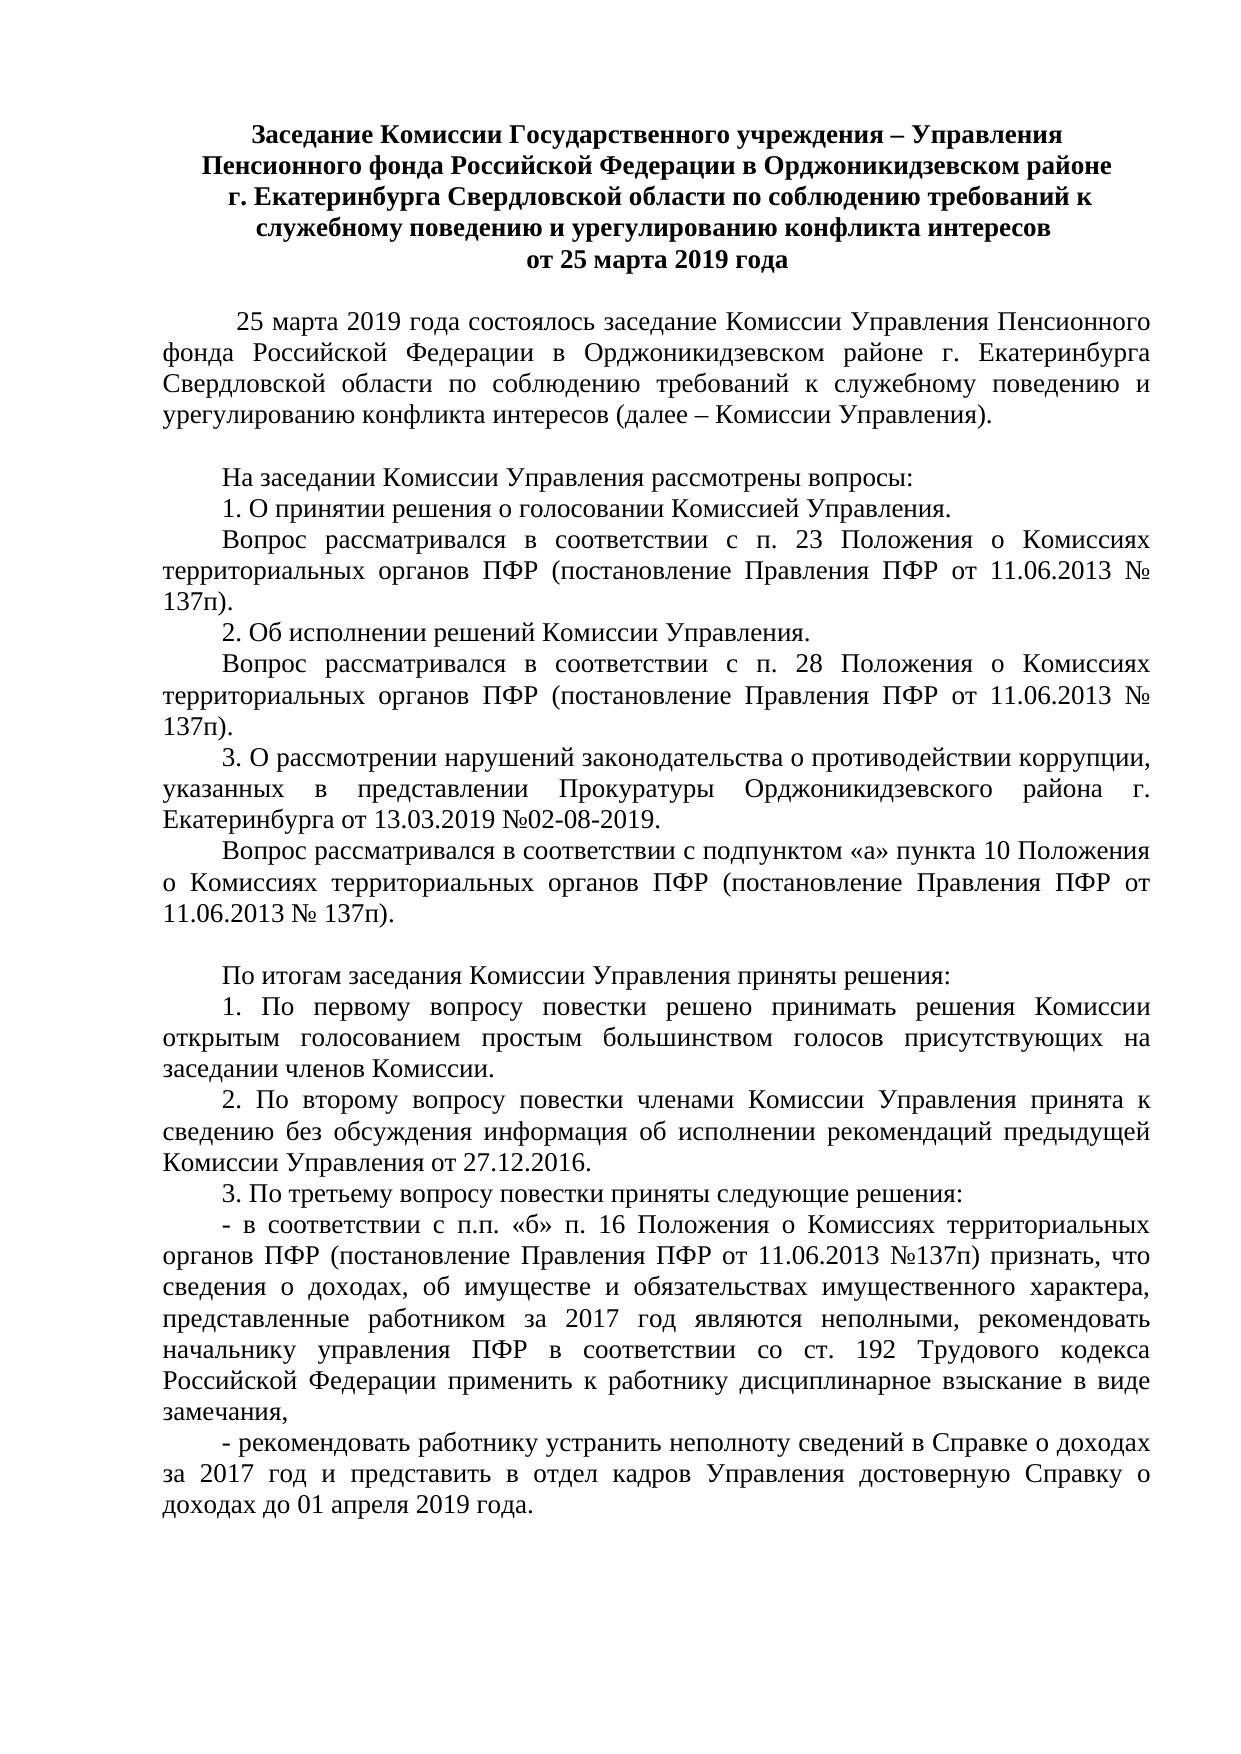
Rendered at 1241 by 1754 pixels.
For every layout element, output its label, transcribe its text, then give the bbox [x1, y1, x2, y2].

text Вопрос рассматривался в соответствии с п. 23 Положения о Комиссиях территориальных органов ПФР (постановление Правления ПФР от 11.06.2013 № 137п). [162, 523, 1152, 616]
text г. Екатеринбурга Свердловской области по соблюдению требований к служебному поведению и урегулированию конфликта интересов [162, 180, 1152, 243]
text 3. По третьему вопросу повестки приняты следующие решения: [162, 1177, 1152, 1208]
text - рекомендовать работнику устранить неполноту сведений в Справке о доходах за 2017 год и представить в отдел кадров Управления достоверную Справку о доходах до 01 апреля 2019 года. [162, 1426, 1152, 1520]
text 1. О принятии решения о голосовании Комиссией Управления. [162, 492, 1152, 523]
text - в соответствии с п.п. «б» п. 16 Положения о Комиссиях территориальных органов ПФР (постановление Правления ПФР от 11.06.2013 №137п) признать, что сведения о доходах, об имуществе и обязательствах имущественного характера, представленные работником за 2017 год являются неполными, рекомендовать начальнику управления ПФР в соответствии со ст. 192 Трудового кодекса Российской Федерации применить к работнику дисциплинарное взыскание в виде замечания, [162, 1208, 1152, 1426]
text 2. Об исполнении решений Комиссии Управления. [162, 616, 1152, 648]
text 1. По первому вопросу повестки решено принимать решения Комиссии открытым голосованием простым большинством голосов присутствующих на заседании членов Комиссии. [162, 990, 1152, 1084]
text от 25 марта 2019 года [162, 243, 1152, 274]
text На заседании Комиссии Управления рассмотрены вопросы: [162, 461, 1152, 492]
text Пенсионного фонда Российской Федерации в Орджоникидзевском районе [162, 149, 1152, 180]
text Вопрос рассматривался в соответствии с п. 28 Положения о Комиссиях территориальных органов ПФР (постановление Правления ПФР от 11.06.2013 № 137п). [162, 648, 1152, 741]
text 2. По второму вопросу повестки членами Комиссии Управления принята к сведению без обсуждения информация об исполнении рекомендаций предыдущей Комиссии Управления от 27.12.2016. [162, 1084, 1152, 1177]
text Заседание Комиссии Государственного учреждения – Управления [162, 118, 1152, 149]
text 25 марта 2019 года состоялось заседание Комиссии Управления Пенсионного фонда Российской Федерации в Орджоникидзевском районе г. Екатеринбурга Свердловской области по соблюдению требований к служебному поведению и урегулированию конфликта интересов (далее – Комиссии Управления). [162, 305, 1152, 429]
text По итогам заседания Комиссии Управления приняты решения: [162, 959, 1152, 990]
text 3. О рассмотрении нарушений законодательства о противодействии коррупции, указанных в представлении Прокуратуры Орджоникидзевского района г. Екатеринбурга от 13.03.2019 №02-08-2019. [162, 741, 1152, 834]
text Вопрос рассматривался в соответствии с подпунктом «а» пункта 10 Положения о Комиссиях территориальных органов ПФР (постановление Правления ПФР от 11.06.2013 № 137п). [162, 834, 1152, 928]
